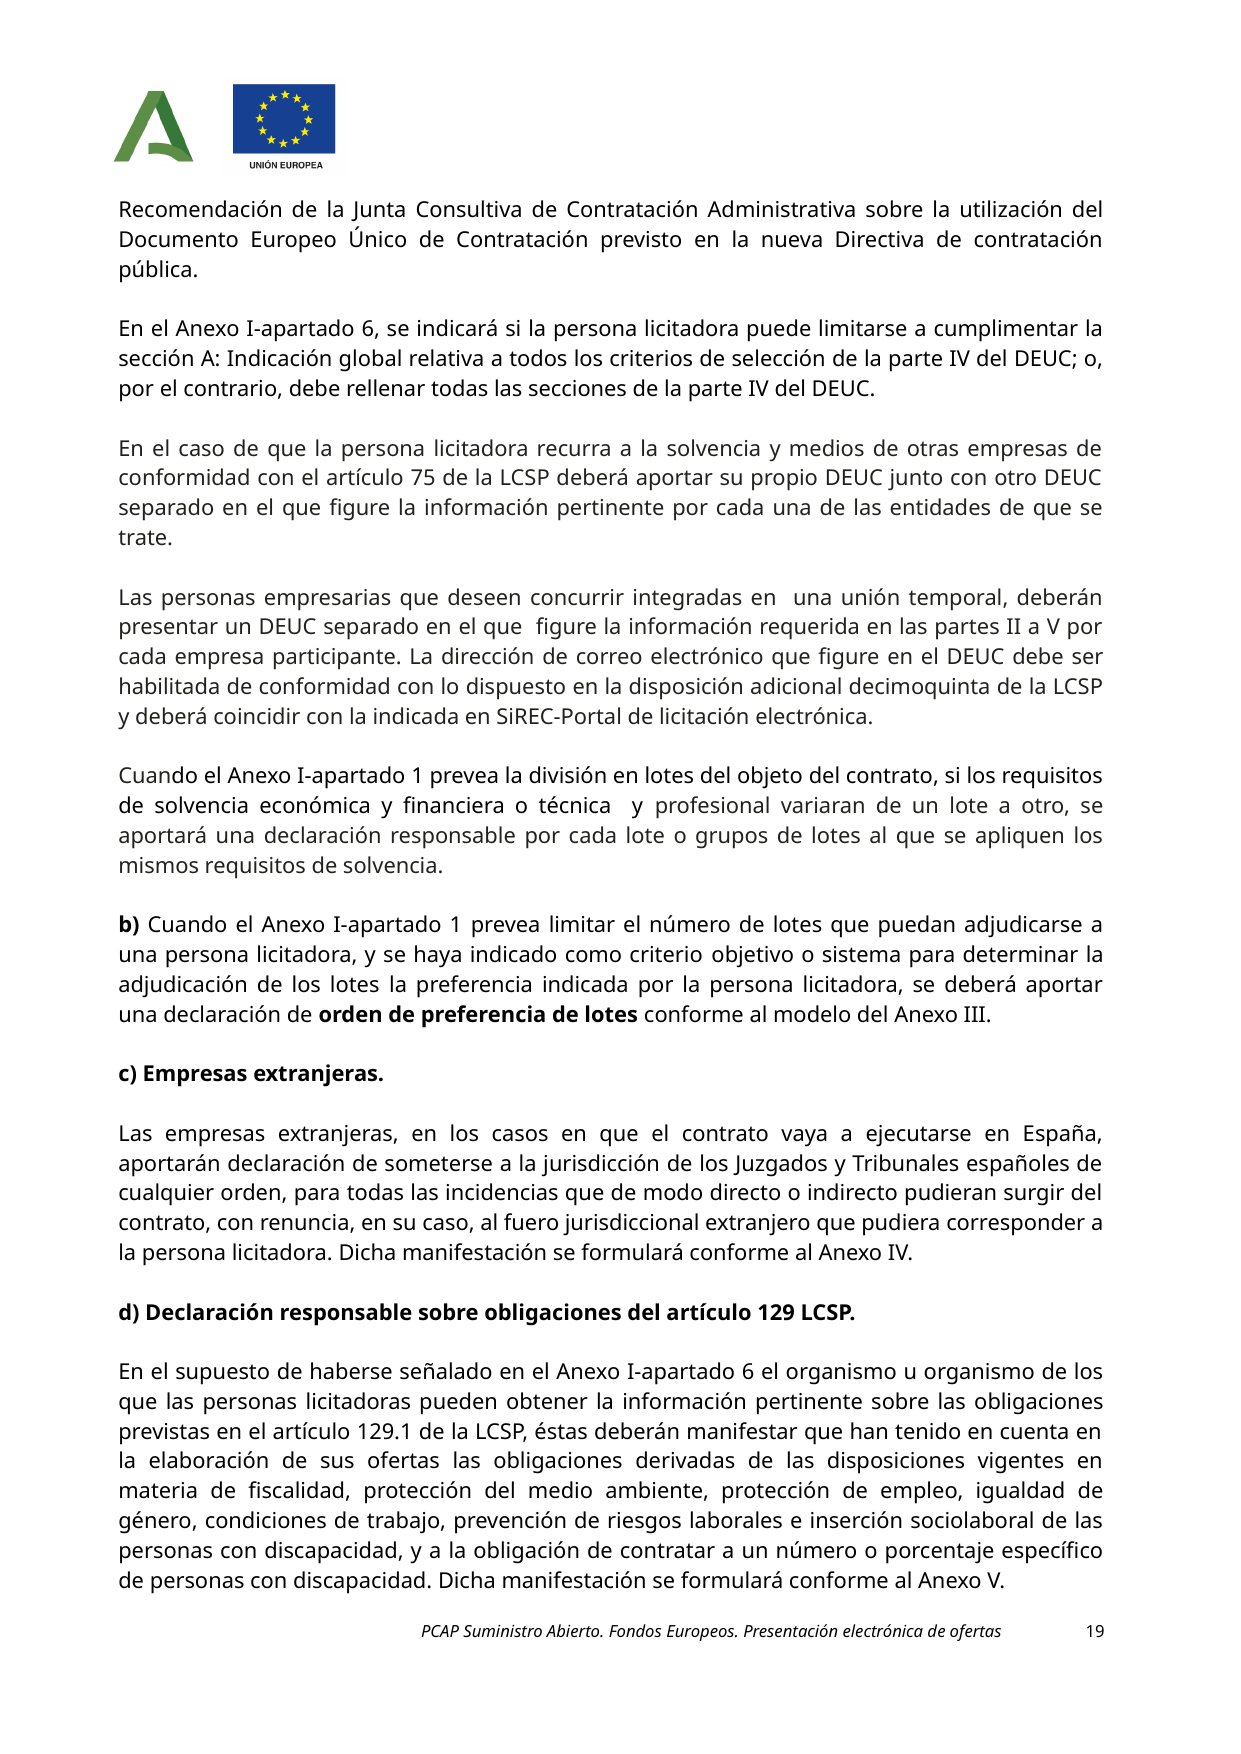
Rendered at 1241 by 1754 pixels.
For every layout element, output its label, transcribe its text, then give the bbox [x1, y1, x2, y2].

text Las personas empresarias que deseen concurrir integradas en una unión temporal, deberán presentar un DEUC separado en el que figure la información requerida en las partes II a V por cada empresa participante. La dirección de correo electrónico que figure en el DEUC debe ser habilitada de conformidad con lo dispuesto en la disposición adicional decimoquinta de la LCSP y deberá coincidir con la indicada en SiREC-Portal de licitación electrónica. [118, 582, 1104, 731]
text b) Cuando el Anexo I-apartado 1 prevea limitar el número de lotes que puedan adjudicarse a una persona licitadora, y se haya indicado como criterio objetivo o sistema para determinar la adjudicación de los lotes la preferencia indicada por la persona licitadora, se deberá aportar una declaración de orden de preferencia de lotes conforme al modelo del Anexo III. [118, 909, 1104, 1028]
text En el Anexo I-apartado 6, se indicará si la persona licitadora puede limitarse a cumplimentar la sección A: Indicación global relativa a todos los criterios de selección de la parte IV del DEUC; o, por el contrario, debe rellenar todas las secciones de la parte IV del DEUC. [118, 313, 1104, 403]
text En el caso de que la persona licitadora recurra a la solvencia y medios de otras empresas de conformidad con el artículo 75 de la LCSP deberá aportar su propio DEUC junto con otro DEUC separado en el que figure la información pertinente por cada una de las entidades de que se trate. [118, 433, 1104, 552]
text Cuando el Anexo I-apartado 1 prevea la división en lotes del objeto del contrato, si los requisitos de solvencia económica y financiera o técnica y profesional variaran de un lote a otro, se aportará una declaración responsable por cada lote o grupos de lotes al que se apliquen los mismos requisitos de solvencia. [118, 760, 1104, 879]
text Las empresas extranjeras, en los casos en que el contrato vaya a ejecutarse en España, aportarán declaración de someterse a la jurisdicción de los Juzgados y Tribunales españoles de cualquier orden, para todas las incidencias que de modo directo o indirecto pudieran surgir del contrato, con renuncia, en su caso, al fuero jurisdiccional extranjero que pudiera corresponder a la persona licitadora. Dicha manifestación se formulará conforme al Anexo IV. [118, 1118, 1104, 1267]
text d) Declaración responsable sobre obligaciones del artículo 129 LCSP. [118, 1297, 1104, 1326]
picture [109, 86, 198, 166]
picture [221, 78, 347, 176]
text c) Empresas extranjeras. [118, 1058, 1104, 1088]
text En el supuesto de haberse señalado en el Anexo I-apartado 6 el organismo u organismo de los que las personas licitadoras pueden obtener la información pertinente sobre las obligaciones previstas en el artículo 129.1 de la LCSP, éstas deberán manifestar que han tenido en cuenta en la elaboración de sus ofertas las obligaciones derivadas de las disposiciones vigentes en materia de fiscalidad, protección del medio ambiente, protección de empleo, igualdad de género, condiciones de trabajo, prevención de riesgos laborales e inserción sociolaboral de las personas con discapacidad, y a la obligación de contratar a un número o porcentaje específico de personas con discapacidad. Dicha manifestación se formulará conforme al Anexo V. [118, 1356, 1104, 1594]
text Recomendación de la Junta Consultiva de Contratación Administrativa sobre la utilización del Documento Europeo Único de Contratación previsto en la nueva Directiva de contratación pública. [118, 194, 1104, 284]
